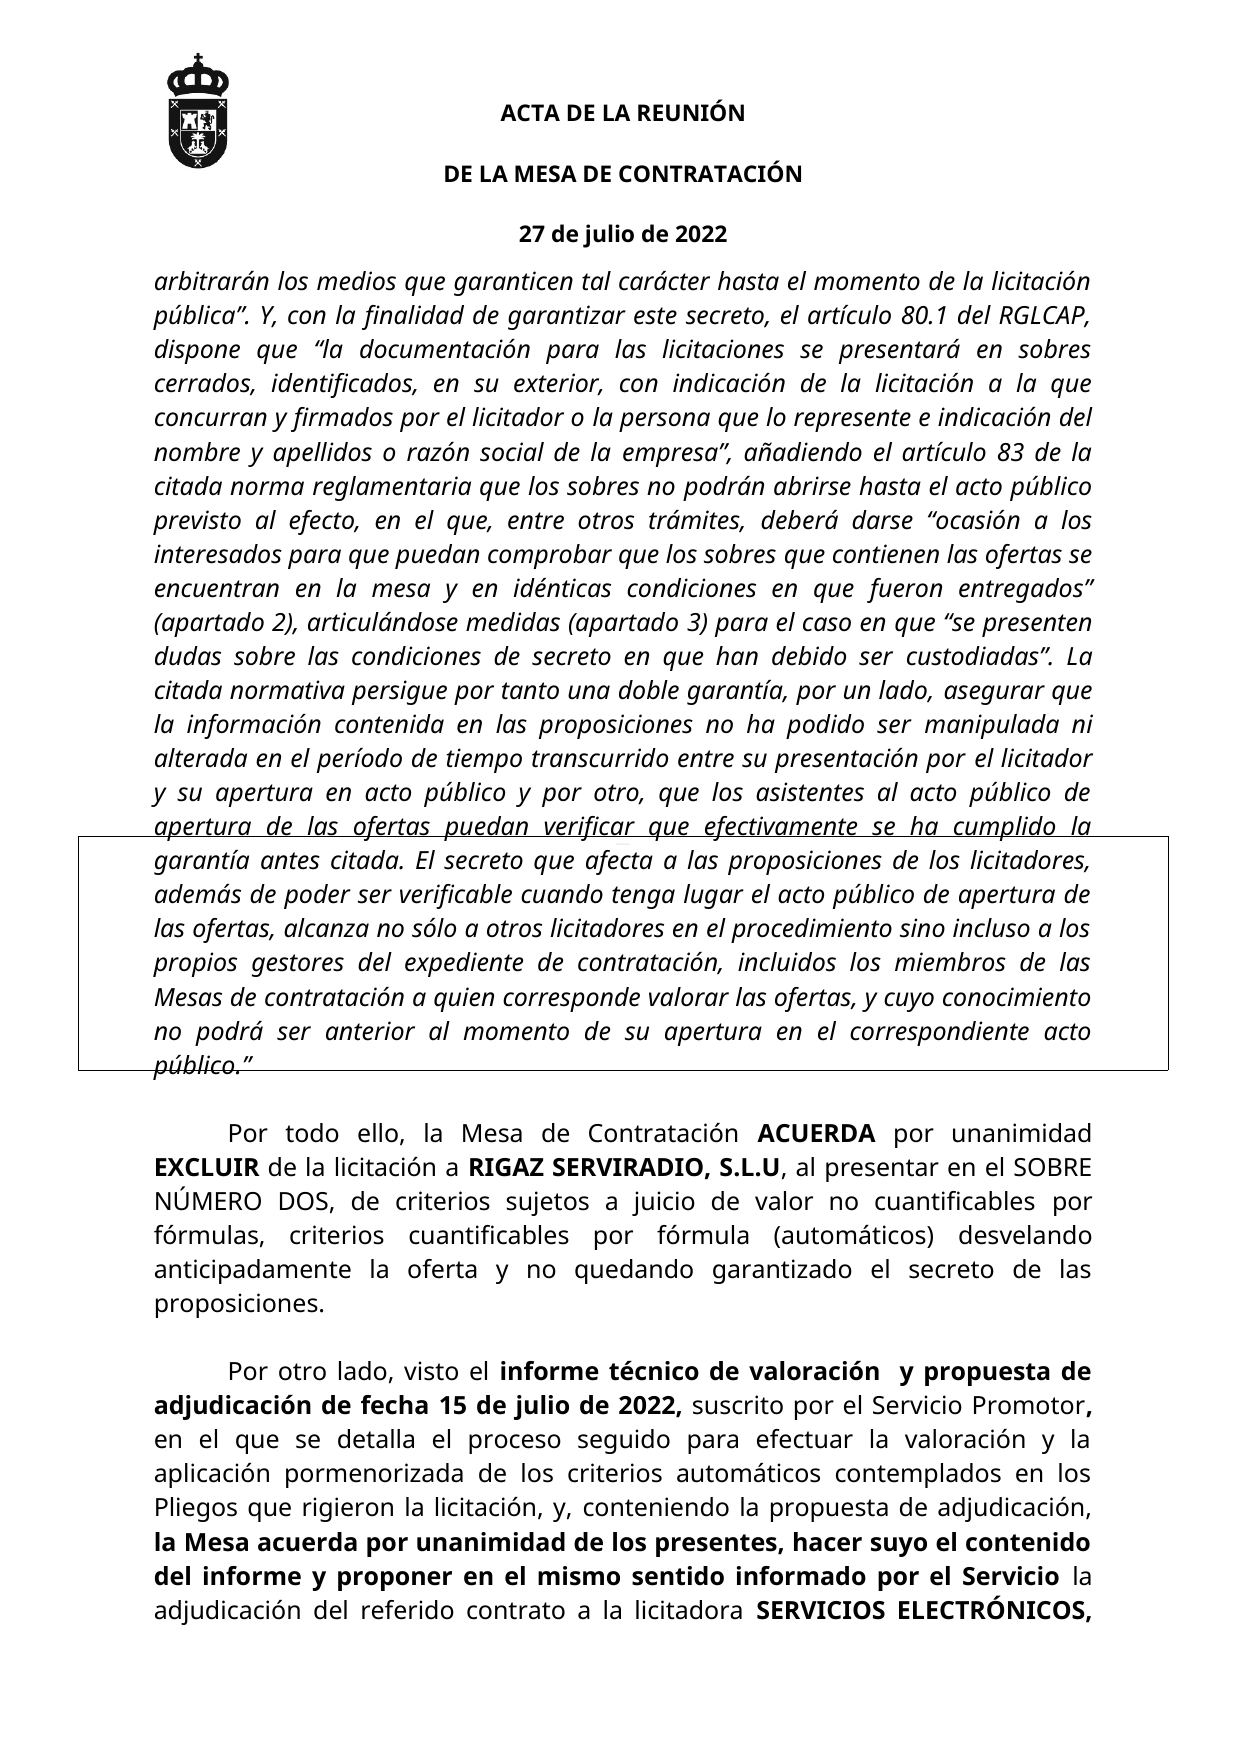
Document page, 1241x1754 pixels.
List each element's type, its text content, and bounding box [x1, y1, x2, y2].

text arbitrarán los medios que garanticen tal carácter hasta el momento de la licitación pública”. Y, con la finalidad de garantizar este secreto, el artículo 80.1 del RGLCAP, dispone que “la documentación para las licitaciones se presentará en sobres cerrados, identificados, en su exterior, con indicación de la licitación a la que concurran y firmados por el licitador o la persona que lo represente e indicación del nombre y apellidos o razón social de la empresa”, añadiendo el artículo 83 de la citada norma reglamentaria que los sobres no podrán abrirse hasta el acto público previsto al efecto, en el que, entre otros trámites, deberá darse “ocasión a los interesados para que puedan comprobar que los sobres que contienen las ofertas se encuentran en la mesa y en idénticas condiciones en que fueron entregados” (apartado 2), articulándose medidas (apartado 3) para el caso en que “se presenten dudas sobre las condiciones de secreto en que han debido ser custodiadas”. La citada normativa persigue por tanto una doble garantía, por un lado, asegurar que la información contenida en las proposiciones no ha podido ser manipulada ni alterada en el período de tiempo transcurrido entre su presentación por el licitador y su apertura en acto público y por otro, que los asistentes al acto público de apertura de las ofertas puedan verificar que efectivamente se ha cumplido la garantía antes citada. El secreto que afecta a las proposiciones de los licitadores, además de poder ser verificable cuando tenga lugar el acto público de apertura de las ofertas, alcanza no sólo a otros licitadores en el procedimiento sino incluso a los propios gestores del expediente de contratación, incluidos los miembros de las Mesas de contratación a quien corresponde valorar las ofertas, y cuyo conocimiento no podrá ser anterior al momento de su apertura en el correspondiente acto público.” [153, 264, 1093, 1081]
text Por todo ello, la Mesa de Contratación ACUERDA por unanimidad EXCLUIR de la licitación a RIGAZ SERVIRADIO, S.L.U, al presentar en el SOBRE NÚMERO DOS, de criterios sujetos a juicio de valor no cuantificables por fórmulas, criterios cuantificables por fórmula (automáticos) desvelando anticipadamente la oferta y no quedando garantizado el secreto de las proposiciones. [153, 1115, 1093, 1320]
picture [164, 50, 231, 171]
text Por otro lado, visto el informe técnico de valoración y propuesta de adjudicación de fecha 15 de julio de 2022, suscrito por el Servicio Promotor, en el que se detalla el proceso seguido para efectuar la valoración y la aplicación pormenorizada de los criterios automáticos contemplados en los Pliegos que rigieron la licitación, y, conteniendo la propuesta de adjudicación, la Mesa acuerda por unanimidad de los presentes, hacer suyo el contenido del informe y proponer en el mismo sentido informado por el Servicio la adjudicación del referido contrato a la licitadora SERVICIOS ELECTRÓNICOS, [153, 1354, 1093, 1626]
